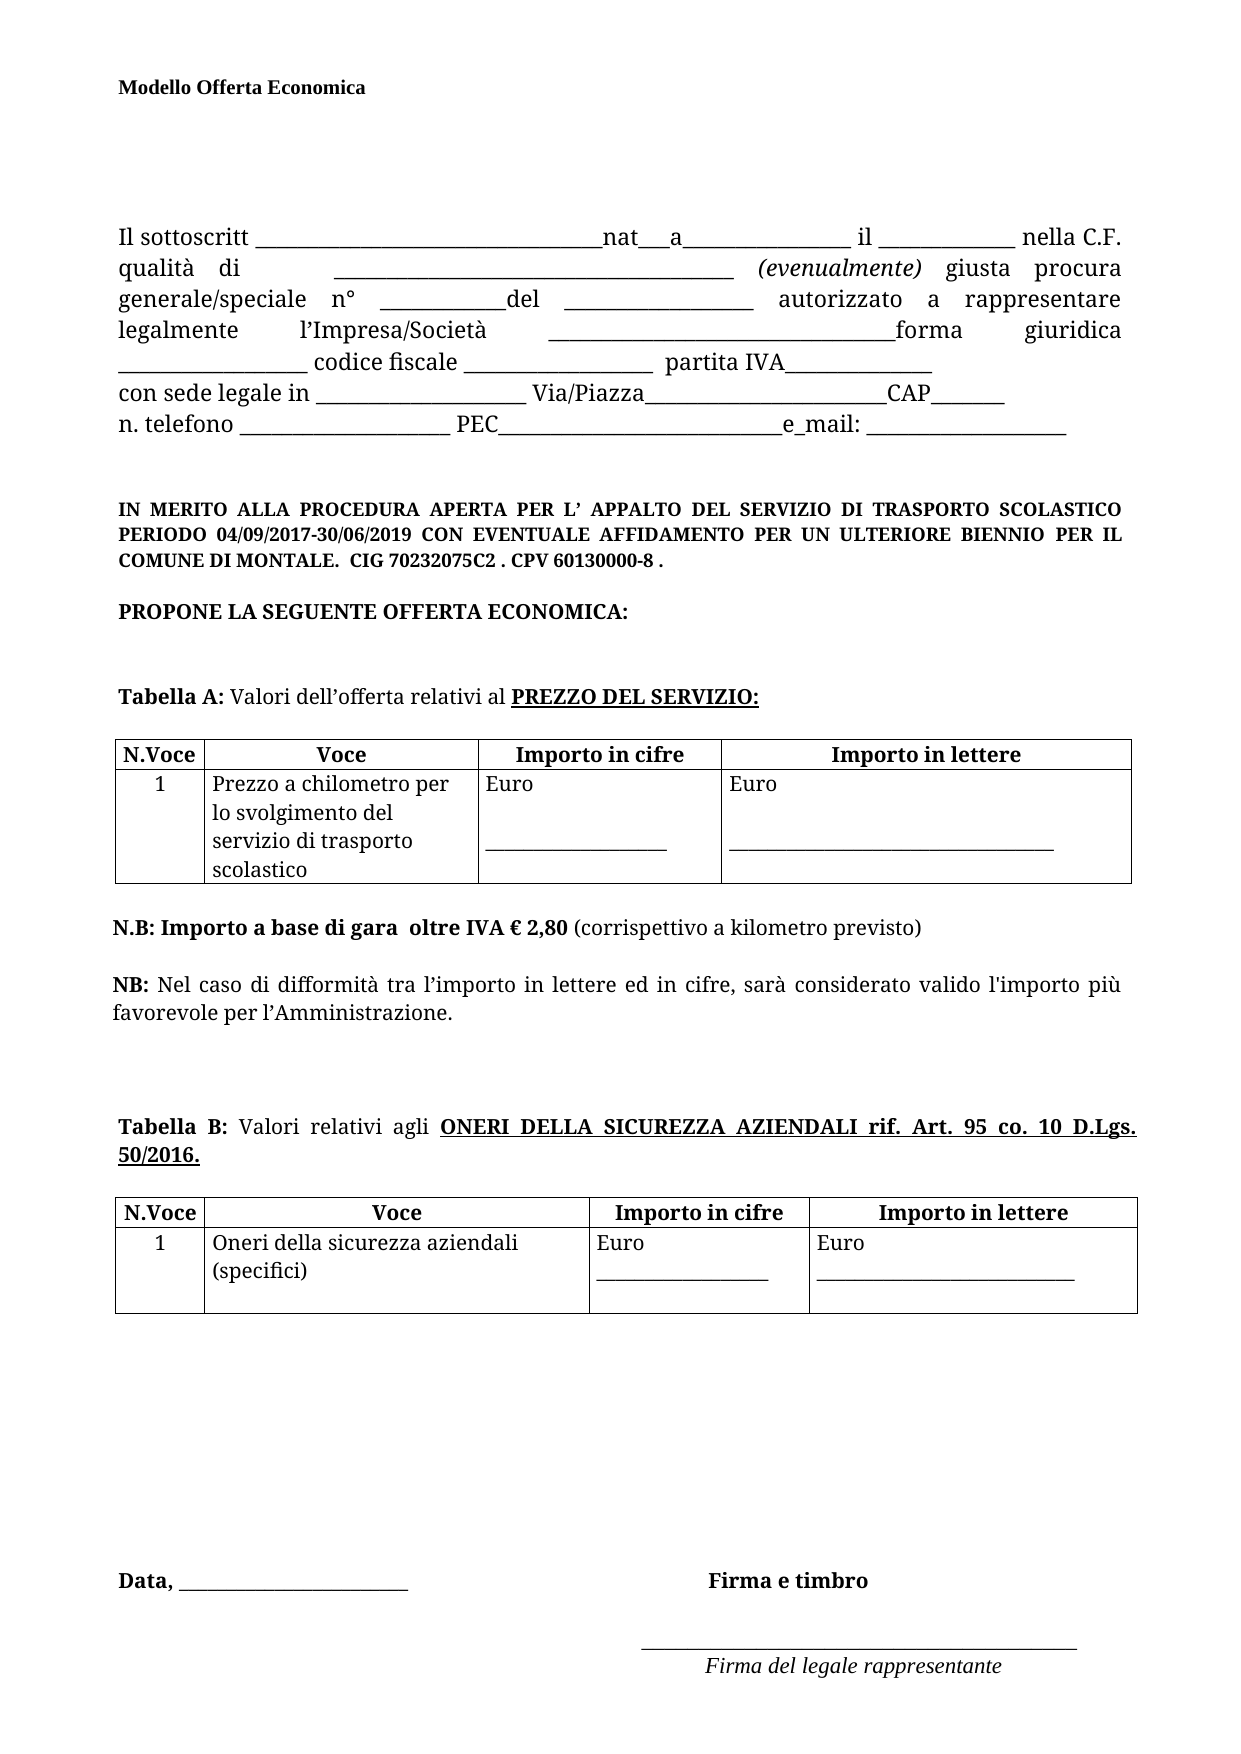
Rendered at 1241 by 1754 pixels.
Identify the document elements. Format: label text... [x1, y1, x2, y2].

table_cell Oneri della sicurezza aziendali (specifici) [205, 1228, 589, 1313]
table_cell 1 [116, 1228, 204, 1313]
text Tabella A: Valori dell’offerta relativi al PREZZO DEL SERVIZIO: [118, 682, 1122, 711]
table_header Voce [205, 1198, 589, 1227]
table_cell Euro __________________ [590, 1228, 809, 1313]
text In merito alla PROCEDURA APERTA PER L’ APPALTO deL servizio di trasporto scolastico PERIODO 04/09/2017-30/06/2019 con eventuale affidamento per un ulteriore biennIO Per IL COMUNE di Montale. CIG 70232075C2 . CPV 60130000-8 . [118, 496, 1122, 573]
table_header Importo in cifre [479, 740, 721, 768]
table_cell Euro ___________________________ [810, 1228, 1137, 1313]
table_header Voce [205, 740, 478, 768]
table_cell Prezzo a chilometro per lo svolgimento del servizio di trasporto scolastico [205, 770, 478, 883]
table_header Importo in lettere [810, 1198, 1137, 1227]
text Tabella B: Valori relativi agli ONERI DELLA SICUREZZA AZIENDALI rif. Art. 95 co. 10 D.Lgs. 50/2016. [118, 1112, 1137, 1169]
text Il sottoscritt _________________________________nat___a________________ il _____________ nella C.F. qualità di ______________________________________ (evenualmente) giusta procura generale/speciale n° ____________del __________________ autorizzato a rappresentare legalmente l’Impresa/Società _________________________________forma giuridica __________________ codice fiscale __________________ partita IVA______________ [118, 221, 1122, 377]
table_header Importo in cifre [590, 1198, 809, 1227]
text con sede legale in ____________________ Via/Piazza_______________________CAP_______ [118, 377, 1122, 408]
text n. telefono ____________________ PEC___________________________e_mail: ___________________ [118, 408, 1122, 439]
table_header N.Voce [116, 1198, 204, 1227]
table_header N.Voce [116, 740, 204, 768]
table_cell Euro ___________________ [479, 770, 721, 883]
text propone la seguente offerta economica: [118, 597, 1122, 625]
text N.B: Importo a base di gara oltre IVA € 2,80 (corrispettivo a kilometro previsto) [112, 913, 1122, 941]
table_cell 1 [116, 770, 204, 883]
table_header Importo in lettere [722, 740, 1131, 768]
table_cell Euro __________________________________ [722, 770, 1131, 883]
text NB: Nel caso di difformità tra l’importo in lettere ed in cifre, sarà considerato valido l'importo più favorevole per l’Amministrazione. [112, 970, 1122, 1027]
